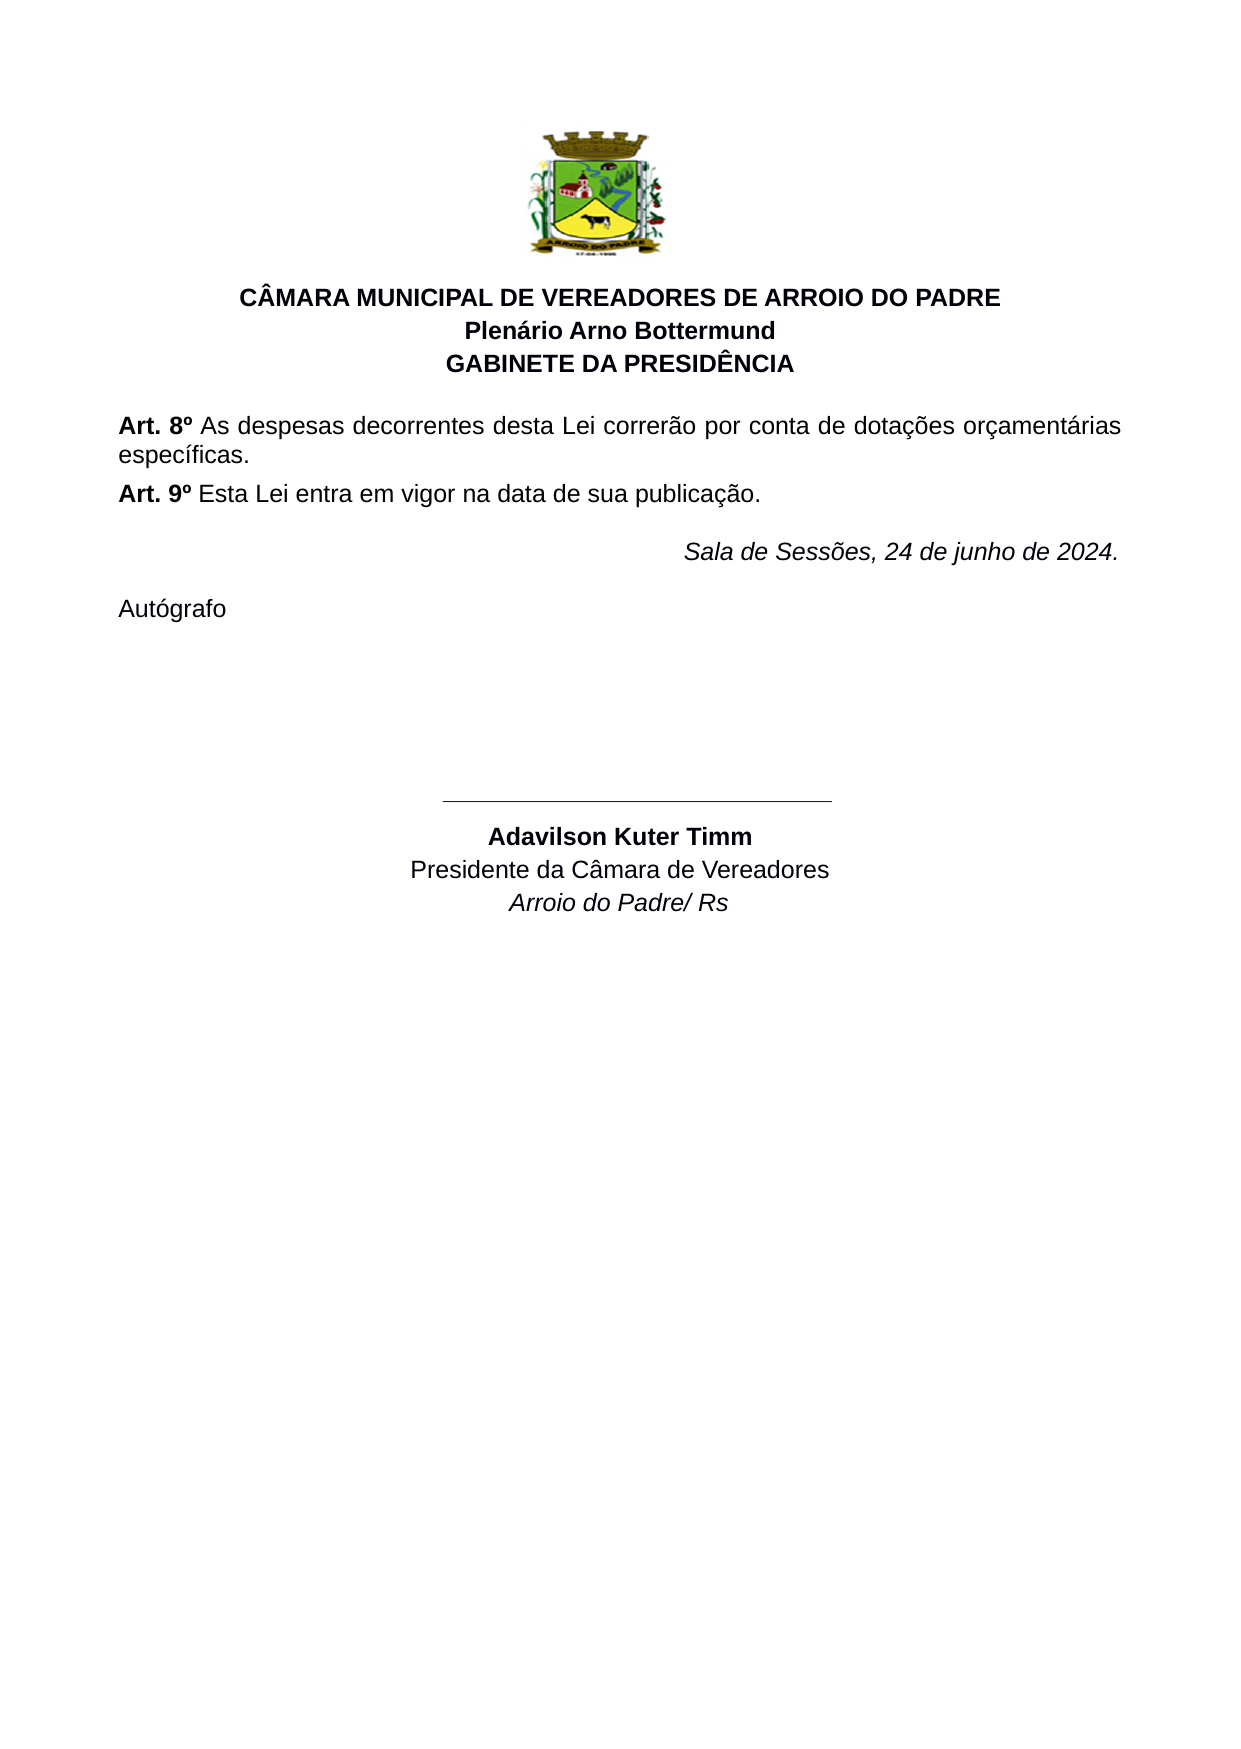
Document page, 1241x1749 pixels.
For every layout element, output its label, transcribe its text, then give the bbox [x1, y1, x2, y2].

text Autógrafo [118, 594, 1122, 623]
text Arroio do Padre/ Rs [118, 888, 1122, 916]
text Art. 8º As despesas decorrentes desta Lei correrão por conta de dotações orçamentárias específicas. [118, 411, 1122, 468]
text Adavilson Kuter Timm [118, 822, 1122, 850]
text ____________________________ [118, 776, 1122, 805]
text Sala de Sessões, 24 de junho de 2024. [118, 536, 1122, 565]
text Presidente da Câmara de Vereadores [118, 854, 1122, 883]
text Art. 9º Esta Lei entra em vigor na data de sua publicação. [118, 479, 1122, 508]
